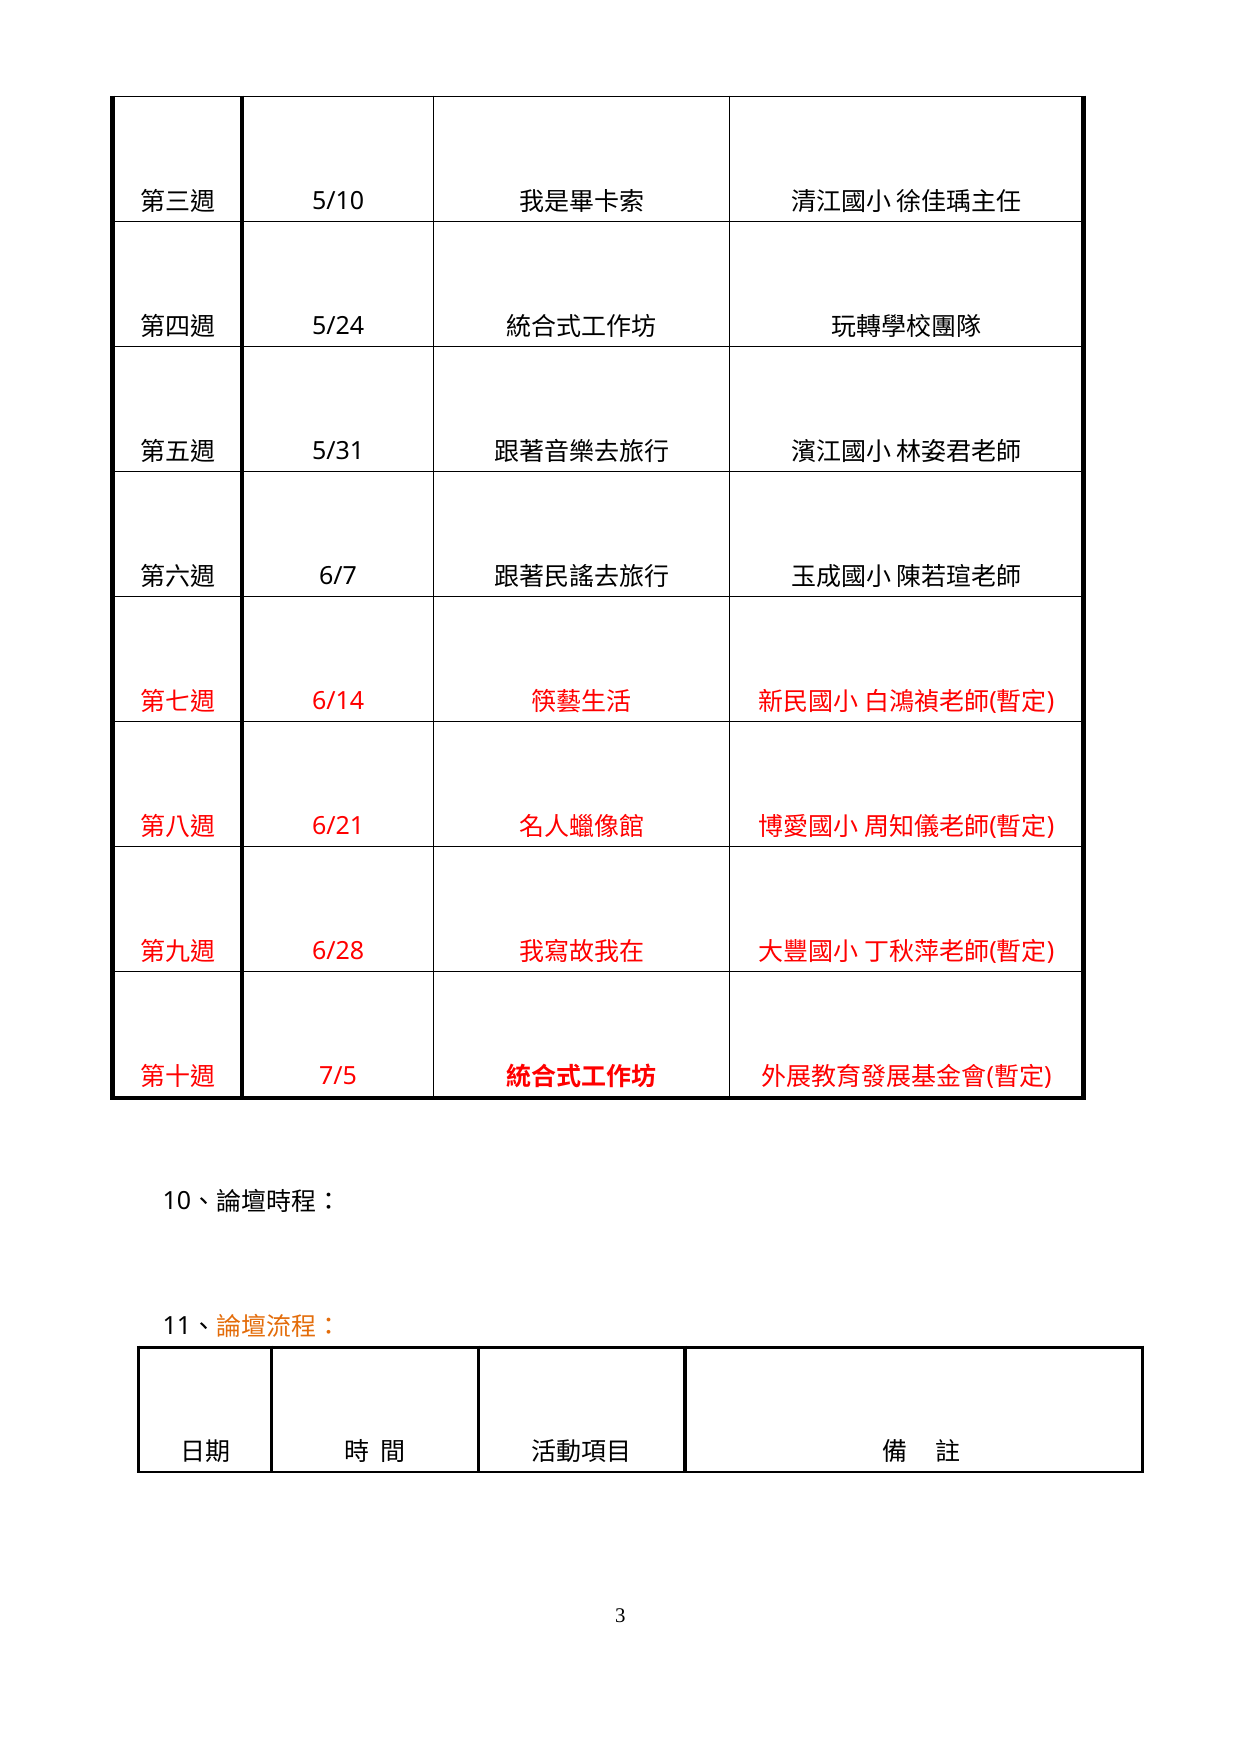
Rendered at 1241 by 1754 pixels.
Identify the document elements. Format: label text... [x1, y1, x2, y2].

table_cell 筷藝生活 [434, 597, 729, 721]
table_cell 5/10 [244, 97, 433, 221]
table_cell 博愛國小 周知儀老師(暫定) [730, 722, 1081, 846]
table_header 活動項目 [480, 1349, 683, 1471]
table_cell 6/28 [244, 847, 433, 971]
table_header 時 間 [273, 1349, 477, 1471]
table_cell 6/14 [244, 597, 433, 721]
table_cell 5/31 [244, 347, 433, 471]
table_cell 濱江國小 林姿君老師 [730, 347, 1081, 471]
table_header 日期 [140, 1349, 270, 1471]
table_cell 7/5 [244, 972, 433, 1096]
table_cell 第三週 [115, 97, 240, 221]
table_cell 第六週 [115, 472, 240, 596]
table_cell 統合式工作坊 [434, 972, 729, 1096]
table_cell 第四週 [115, 222, 240, 346]
table_cell 統合式工作坊 [434, 222, 729, 346]
table_cell 玩轉學校團隊 [730, 222, 1081, 346]
table_cell 5/24 [244, 222, 433, 346]
table_cell 名人蠟像館 [434, 722, 729, 846]
table_cell 第十週 [115, 972, 240, 1096]
table_header 備 註 [687, 1349, 1141, 1471]
list 論壇時程： [162, 1158, 1128, 1221]
table_cell 大豐國小 丁秋萍老師(暫定) [730, 847, 1081, 971]
table_cell 第八週 [115, 722, 240, 846]
table_cell 我寫故我在 [434, 847, 729, 971]
table_cell 我是畢卡索 [434, 97, 729, 221]
table_cell 第五週 [115, 347, 240, 471]
table_cell 第七週 [115, 597, 240, 721]
table_cell 清江國小 徐佳瑀主任 [730, 97, 1081, 221]
table_cell 6/7 [244, 472, 433, 596]
list 論壇流程： [162, 1283, 1128, 1346]
table_cell 新民國小 白鴻禎老師(暫定) [730, 597, 1081, 721]
table_cell 第九週 [115, 847, 240, 971]
table_cell 外展教育發展基金會(暫定) [730, 972, 1081, 1096]
table_cell 跟著民謠去旅行 [434, 472, 729, 596]
table_cell 玉成國小 陳若瑄老師 [730, 472, 1081, 596]
table_cell 跟著音樂去旅行 [434, 347, 729, 471]
table_cell 6/21 [244, 722, 433, 846]
